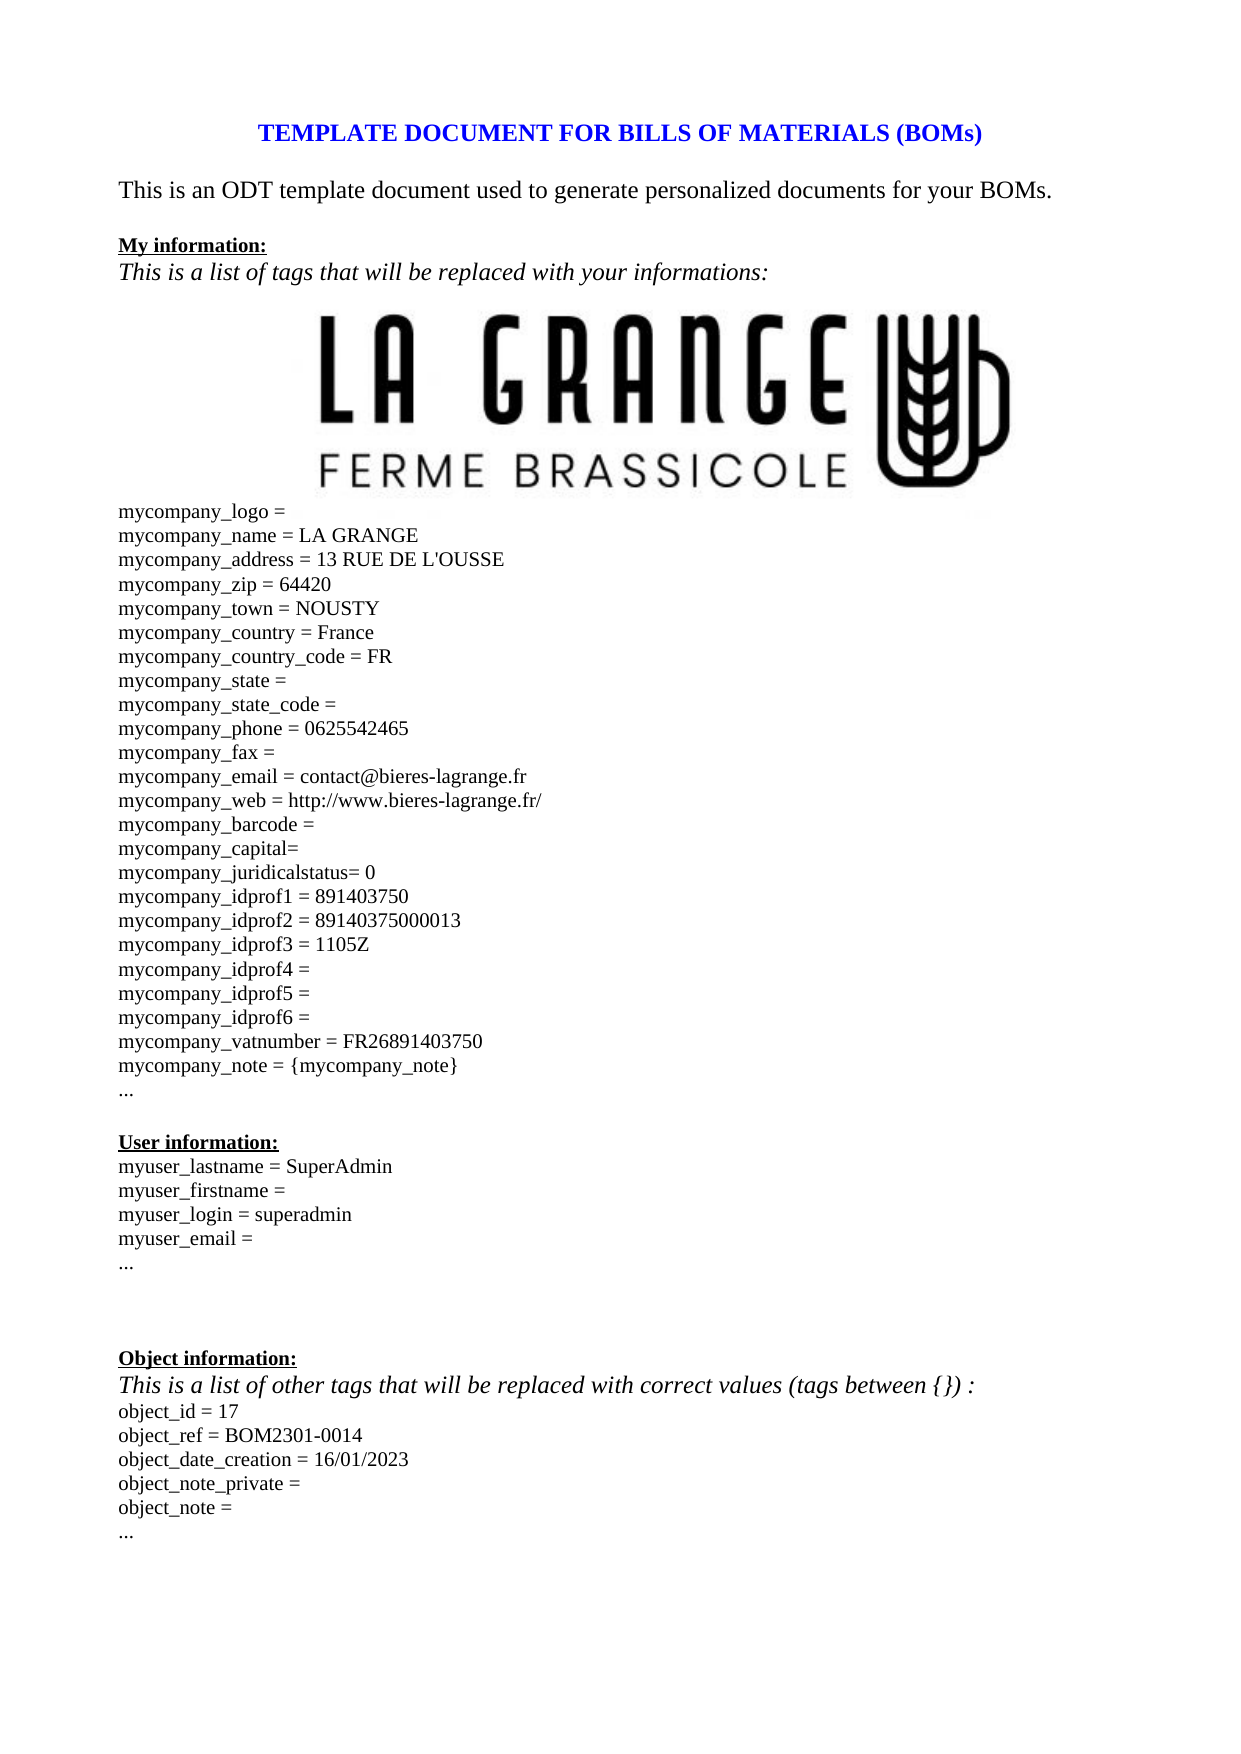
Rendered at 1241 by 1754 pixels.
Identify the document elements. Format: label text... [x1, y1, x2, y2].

text mycompany_idprof4 = [118, 956, 1122, 981]
text mycompany_capital= [118, 836, 1122, 860]
text myuser_email = [118, 1226, 1122, 1250]
text myuser_firstname = [118, 1178, 1122, 1202]
text object_date_creation = 16/01/2023 [118, 1447, 1122, 1471]
text mycompany_zip = 64420 [118, 571, 1122, 596]
text ... [118, 1519, 1122, 1543]
text mycompany_country = France [118, 619, 1122, 644]
text mycompany_state = [118, 668, 1122, 692]
text mycompany_country_code = FR [118, 644, 1122, 668]
text mycompany_juridicalstatus= 0 [118, 860, 1122, 884]
text ... [118, 1077, 1122, 1101]
text This is a list of tags that will be replaced with your informations: [118, 257, 1122, 286]
text This is an ODT template document used to generate personalized documents for your BOMs. [118, 176, 1122, 204]
picture [290, 286, 1041, 519]
text object_note = [118, 1495, 1122, 1519]
text My information: [118, 233, 1122, 257]
text mycompany_town = NOUSTY [118, 596, 1122, 619]
text mycompany_idprof5 = [118, 981, 1122, 1004]
text object_ref = BOM2301-0014 [118, 1423, 1122, 1447]
text mycompany_idprof6 = [118, 1004, 1122, 1029]
text mycompany_barcode = [118, 812, 1122, 836]
text mycompany_note = {mycompany_note} [118, 1053, 1122, 1077]
text mycompany_logo = [118, 286, 1122, 523]
text object_id = 17 [118, 1399, 1122, 1423]
text mycompany_idprof3 = 1105Z [118, 932, 1122, 956]
text mycompany_idprof1 = 891403750 [118, 884, 1122, 908]
text mycompany_email = contact@bieres-lagrange.fr [118, 764, 1122, 788]
text mycompany_name = LA GRANGE [118, 523, 1122, 547]
text mycompany_web = http://www.bieres-lagrange.fr/ [118, 788, 1122, 812]
text object_note_private = [118, 1471, 1122, 1495]
text ... [118, 1250, 1122, 1274]
text mycompany_fax = [118, 740, 1122, 764]
text myuser_lastname = SuperAdmin [118, 1154, 1122, 1178]
text mycompany_address = 13 RUE DE L'OUSSE [118, 547, 1122, 571]
text mycompany_phone = 0625542465 [118, 716, 1122, 740]
text Object information: [118, 1346, 1122, 1370]
text mycompany_state_code = [118, 692, 1122, 716]
text TEMPLATE DOCUMENT FOR BILLS OF MATERIALS (BOMs) [118, 118, 1122, 147]
text mycompany_idprof2 = 89140375000013 [118, 908, 1122, 932]
text User information: [118, 1129, 1122, 1154]
text myuser_login = superadmin [118, 1202, 1122, 1226]
text This is a list of other tags that will be replaced with correct values (tags between {}) : [118, 1370, 1122, 1399]
text mycompany_vatnumber = FR26891403750 [118, 1029, 1122, 1053]
